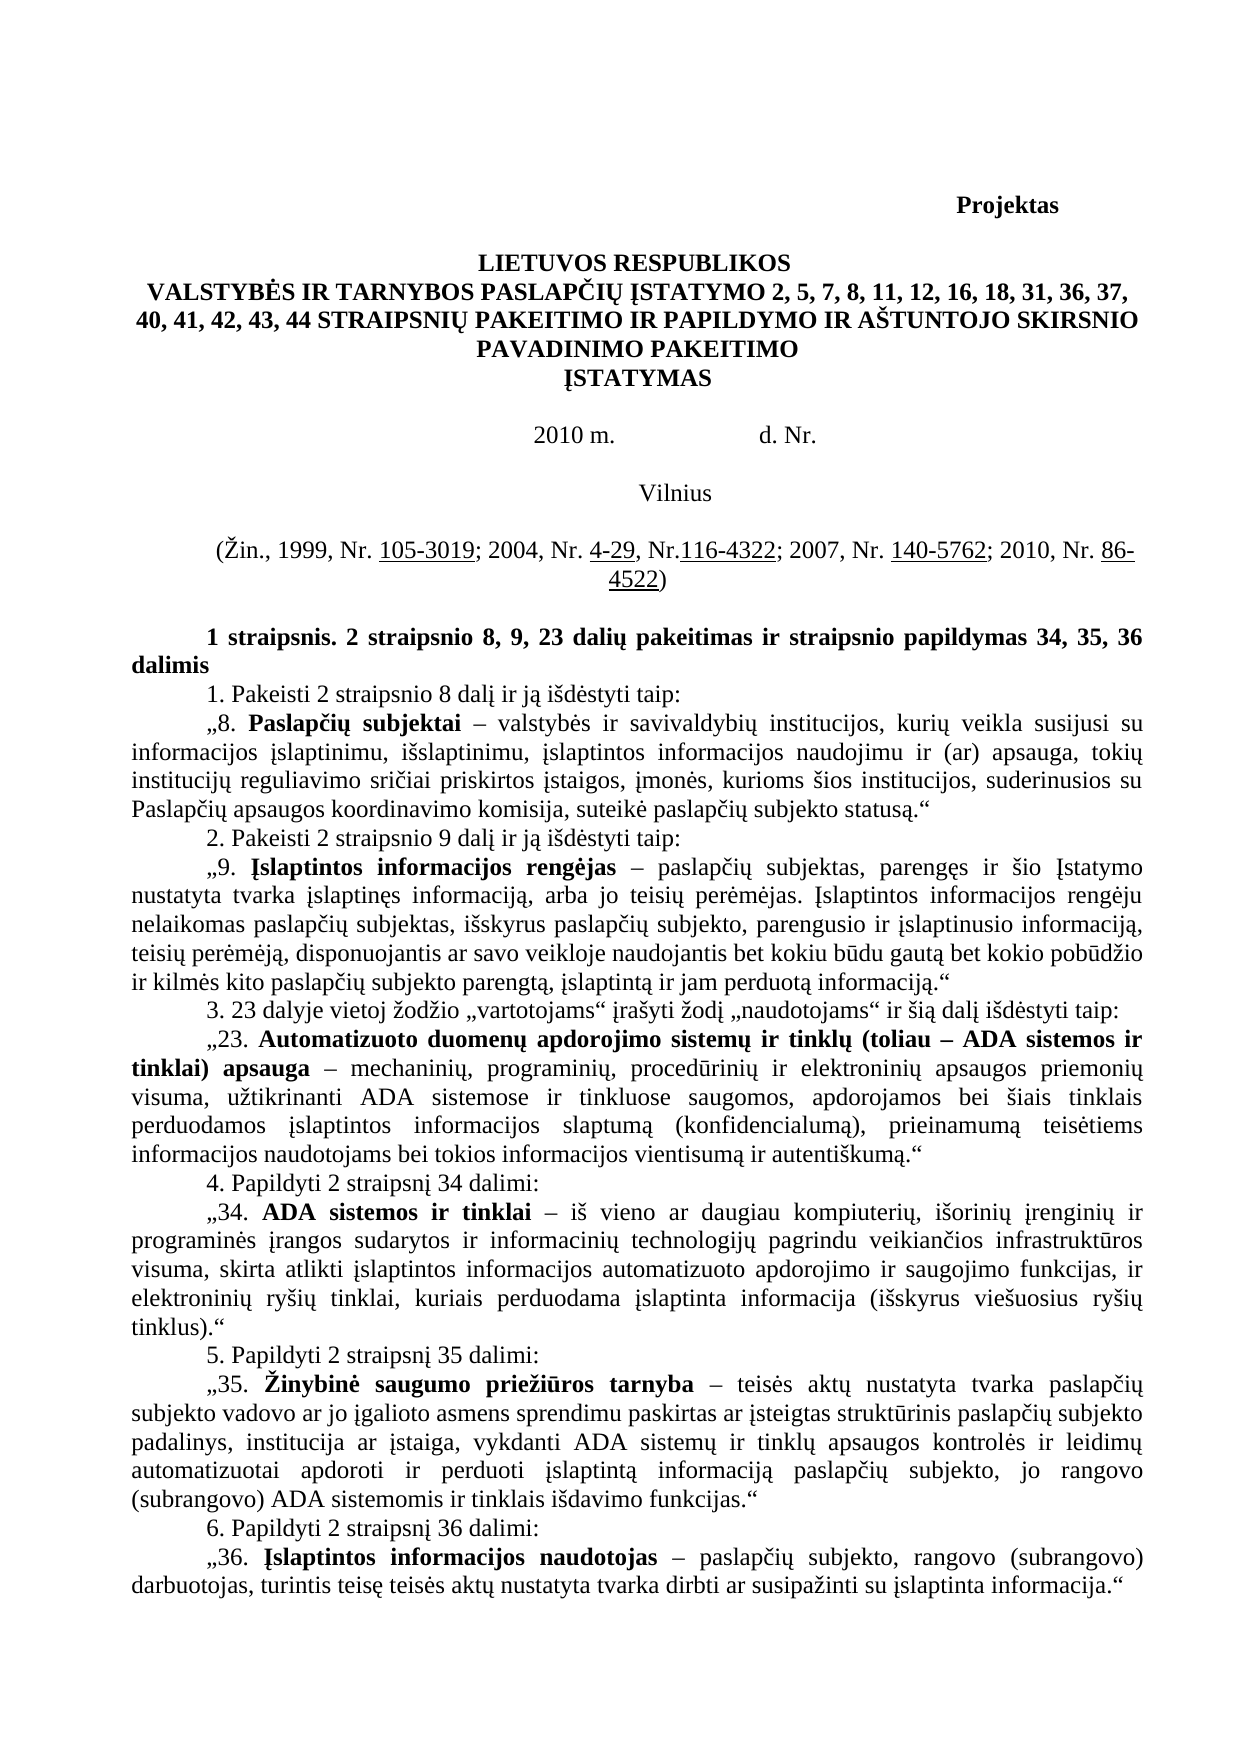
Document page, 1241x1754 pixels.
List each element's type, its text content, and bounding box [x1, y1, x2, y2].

text VALSTYBĖS IR TARNYBOS PASLAPČIŲ ĮSTATYMO 2, 5, 7, 8, 11, 12, 16, 18, 31, 36, 37, 40, 41, 42, 43, 44 STRAIPSNIŲ PAKEITIMO IR PAPILDYMO IR AŠTUNTOJO SKIRSNIO PAVADINIMO PAKEITIMO [131, 277, 1144, 363]
text (Žin., 1999, Nr. 105-3019; 2004, Nr. 4-29, Nr.116-4322; 2007, Nr. 140-5762; 2010, Nr. 86-4522) [131, 536, 1144, 593]
text 2010 m. d. Nr. [131, 421, 1144, 449]
text 6. Papildyti 2 straipsnį 36 dalimi: [131, 1513, 1144, 1542]
text ĮSTATYMAS [131, 363, 1144, 392]
text LIETUVOS RESPUBLIKOS [131, 248, 1144, 277]
text „8. Paslapčių subjektai – valstybės ir savivaldybių institucijos, kurių veikla susijusi su informacijos įslaptinimu, išslaptinimu, įslaptintos informacijos naudojimu ir (ar) apsauga, tokių institucijų reguliavimo sričiai priskirtos įstaigos, įmonės, kurioms šios institucijos, suderinusios su Paslapčių apsaugos koordinavimo komisija, suteikė paslapčių subjekto statusą.“ [131, 708, 1144, 823]
text Vilnius [131, 478, 1144, 507]
text 4. Papildyti 2 straipsnį 34 dalimi: [131, 1168, 1144, 1197]
text „9. Įslaptintos informacijos rengėjas – paslapčių subjektas, parengęs ir šio Įstatymo nustatyta tvarka įslaptinęs informaciją, arba jo teisių perėmėjas. Įslaptintos informacijos rengėju nelaikomas paslapčių subjektas, išskyrus paslapčių subjekto, parengusio ir įslaptinusio informaciją, teisių perėmėją, disponuojantis ar savo veikloje naudojantis bet kokiu būdu gautą bet kokio pobūdžio ir kilmės kito paslapčių subjekto parengtą, įslaptintą ir jam perduotą informaciją.“ [131, 852, 1144, 996]
text „35. Žinybinė saugumo priežiūros tarnyba – teisės aktų nustatyta tvarka paslapčių subjekto vadovo ar jo įgalioto asmens sprendimu paskirtas ar įsteigtas struktūrinis paslapčių subjekto padalinys, institucija ar įstaiga, vykdanti ADA sistemų ir tinklų apsaugos kontrolės ir leidimų automatizuotai apdoroti ir perduoti įslaptintą informaciją paslapčių subjekto, jo rangovo (subrangovo) ADA sistemomis ir tinklais išdavimo funkcijas.“ [131, 1369, 1144, 1513]
text Projektas [131, 191, 1144, 219]
text 1. Pakeisti 2 straipsnio 8 dalį ir ją išdėstyti taip: [131, 679, 1144, 708]
text „23. Automatizuoto duomenų apdorojimo sistemų ir tinklų (toliau – ADA sistemos ir tinklai) apsauga – mechaninių, programinių, procedūrinių ir elektroninių apsaugos priemonių visuma, užtikrinanti ADA sistemose ir tinkluose saugomos, apdorojamos bei šiais tinklais perduodamos įslaptintos informacijos slaptumą (konfidencialumą), prieinamumą teisėtiems informacijos naudotojams bei tokios informacijos vientisumą ir autentiškumą.“ [131, 1024, 1144, 1168]
text 5. Papildyti 2 straipsnį 35 dalimi: [131, 1341, 1144, 1369]
text 1 straipsnis. 2 straipsnio 8, 9, 23 dalių pakeitimas ir straipsnio papildymas 34, 35, 36 dalimis [131, 622, 1144, 679]
text „36. Įslaptintos informacijos naudotojas – paslapčių subjekto, rangovo (subrangovo) darbuotojas, turintis teisę teisės aktų nustatyta tvarka dirbti ar susipažinti su įslaptinta informacija.“ [131, 1542, 1144, 1599]
text 3. 23 dalyje vietoj žodžio „vartotojams“ įrašyti žodį „naudotojams“ ir šią dalį išdėstyti taip: [131, 996, 1144, 1024]
text „34. ADA sistemos ir tinklai – iš vieno ar daugiau kompiuterių, išorinių įrenginių ir programinės įrangos sudarytos ir informacinių technologijų pagrindu veikiančios infrastruktūros visuma, skirta atlikti įslaptintos informacijos automatizuoto apdorojimo ir saugojimo funkcijas, ir elektroninių ryšių tinklai, kuriais perduodama įslaptinta informacija (išskyrus viešuosius ryšių tinklus).“ [131, 1197, 1144, 1341]
text 2. Pakeisti 2 straipsnio 9 dalį ir ją išdėstyti taip: [131, 823, 1144, 852]
